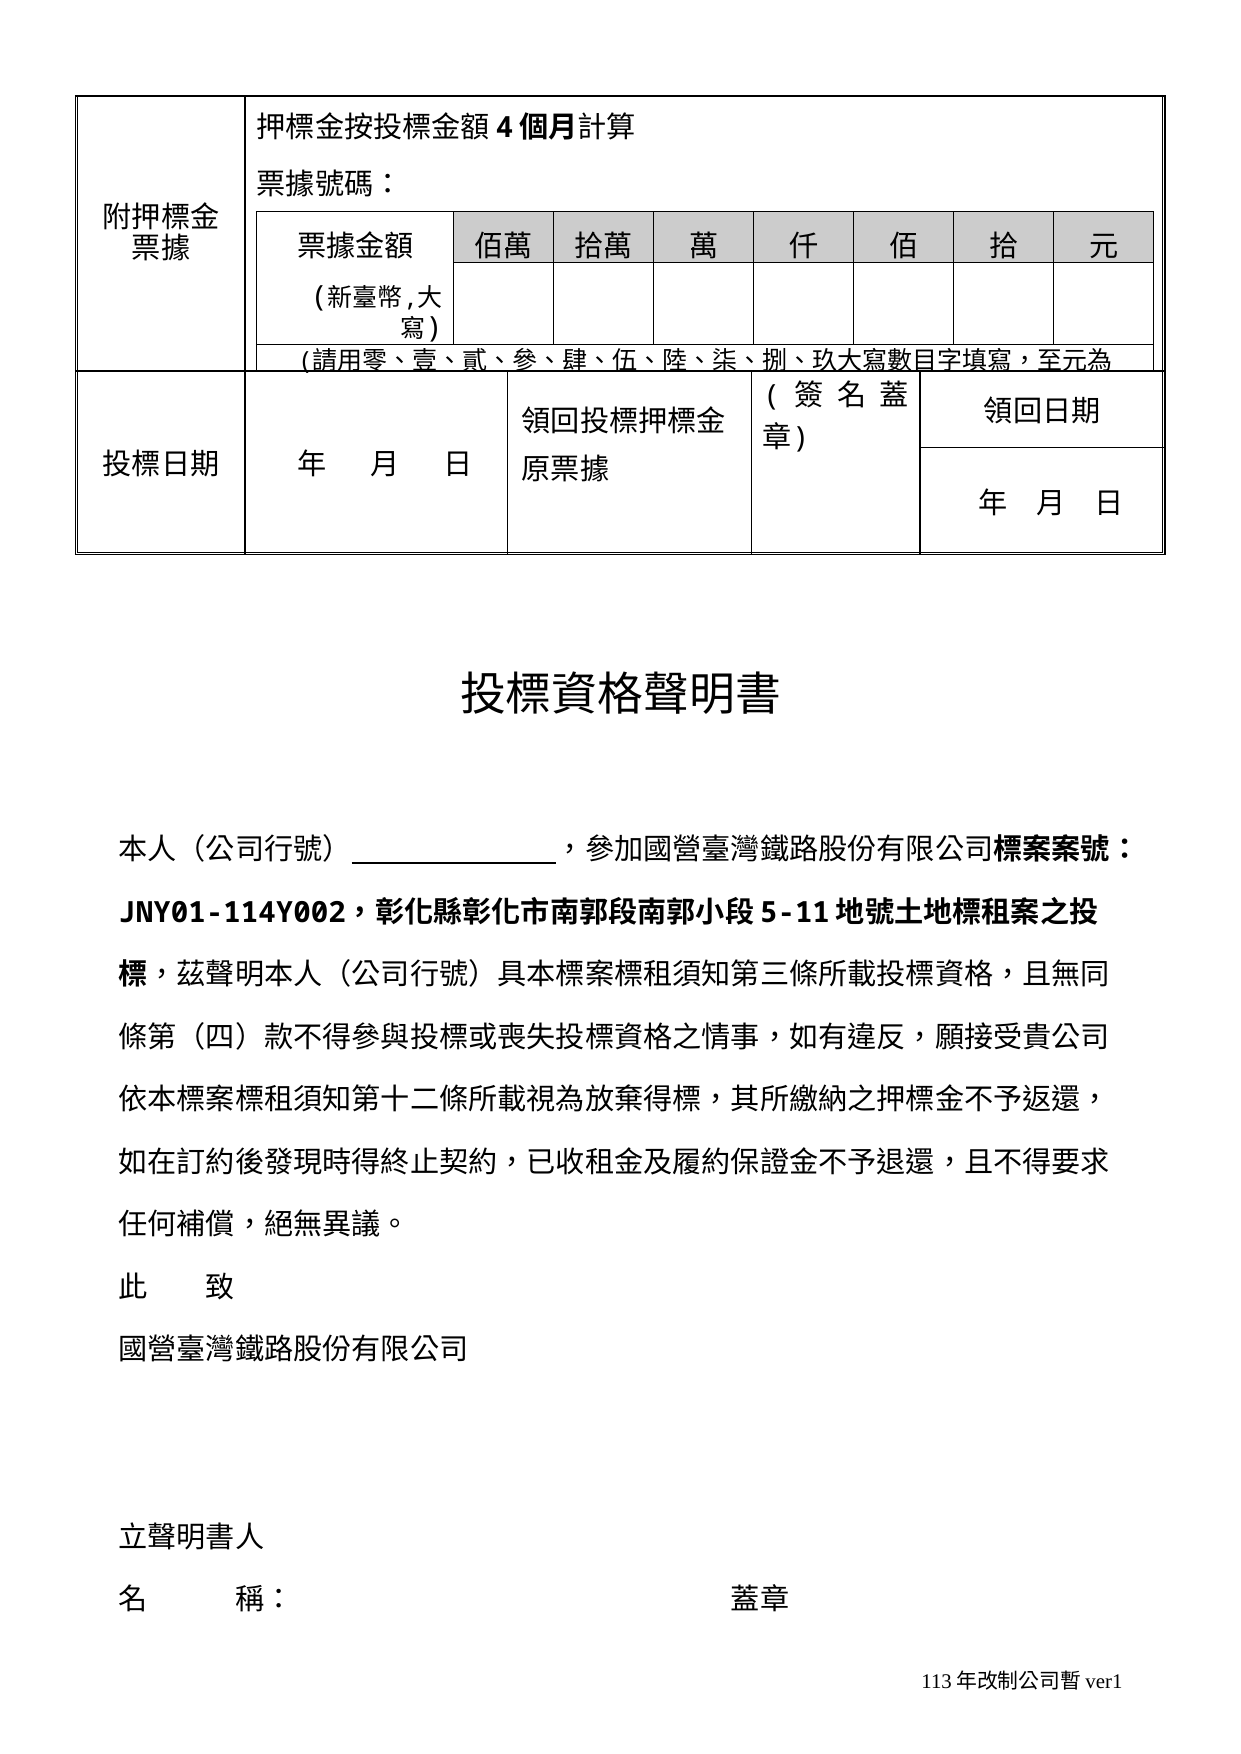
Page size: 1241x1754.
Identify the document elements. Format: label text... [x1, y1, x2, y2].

table_header 佰萬 [454, 212, 553, 262]
table_cell [954, 263, 1053, 343]
table_cell [554, 263, 653, 343]
table_cell 押標金按投標金額4個月計算 票據號碼： [246, 97, 1162, 370]
table_cell [854, 263, 953, 343]
text 此 致 [118, 1243, 1122, 1305]
table_cell (請用零、壹、貳、參、肆、伍、陸、柒、捌、玖大寫數目字填寫，至元為止)。 [257, 345, 1153, 370]
table_cell 年 月 日 [921, 448, 1162, 552]
table_cell [454, 263, 553, 343]
text 投標資格聲明書 [118, 618, 1122, 743]
table_header 拾 [954, 212, 1053, 262]
table_header 萬 [654, 212, 753, 262]
table_cell [1054, 263, 1153, 343]
text 國營臺灣鐵路股份有限公司 [118, 1305, 1122, 1368]
table_cell 投標日期 [78, 372, 244, 552]
table_cell 年 月 日 [246, 372, 507, 552]
table_cell [754, 263, 853, 343]
table_header 仟 [754, 212, 853, 262]
table_header 拾萬 [554, 212, 653, 262]
table_cell 附押標金 票據 [78, 97, 244, 370]
table_cell 領回投標押標金 原票據 [508, 372, 751, 552]
text 名 稱： 蓋章 [118, 1555, 1122, 1618]
text 本人（公司行號） ，參加國營臺灣鐵路股份有限公司標案案號：JNY01-114Y002，彰化縣彰化市南郭段南郭小段5-11地號土地標租案之投標，茲聲明本人（公司行號）具本標案標租須知第三條所載投標資格，且無同條第（四）款不得參與投標或喪失投標資格之情事，如有違反，願接受貴公司依本標案標租須知第十二條所載視為放棄得標，其所繳納之押標金不予返還，如在訂約後發現時得終止契約，已收租金及履約保證金不予退還，且不得要求任何補償，絕無異議。 [118, 805, 1122, 1243]
table_cell (簽名蓋章) [752, 372, 919, 552]
text 立聲明書人 [118, 1493, 1122, 1555]
table_header 票據金額 (新臺幣,大寫) [257, 212, 453, 343]
table_cell 領回日期 [921, 372, 1162, 447]
table_cell [654, 263, 753, 343]
table_header 佰 [854, 212, 953, 262]
table_header 元 [1054, 212, 1153, 262]
